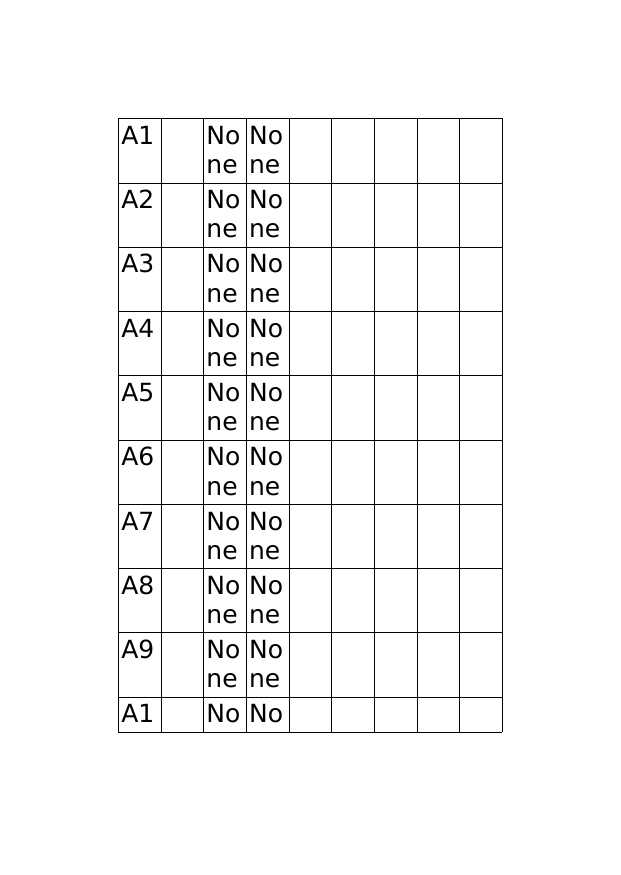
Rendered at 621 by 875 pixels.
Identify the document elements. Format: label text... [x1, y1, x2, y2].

table_cell [290, 569, 331, 632]
table_cell [290, 312, 331, 375]
table_cell [162, 184, 203, 247]
table_cell [418, 505, 459, 568]
table_cell [332, 505, 374, 568]
table_cell A1 [119, 698, 161, 732]
table_cell [375, 248, 417, 311]
table_cell [290, 376, 331, 439]
table_cell [162, 633, 203, 697]
table_cell No [247, 698, 289, 732]
table_cell [290, 698, 331, 732]
table_cell [418, 184, 459, 247]
table_cell [460, 633, 502, 697]
table_cell [290, 248, 331, 311]
table_cell A4 [119, 312, 161, 375]
table_cell [290, 119, 331, 182]
table_cell [460, 569, 502, 632]
table_cell [332, 569, 374, 632]
table_cell None [247, 312, 289, 375]
table_cell None [204, 312, 246, 375]
table_cell [418, 441, 459, 504]
table_cell [290, 633, 331, 697]
table_cell [460, 119, 502, 182]
table_cell [162, 376, 203, 439]
table_cell [460, 505, 502, 568]
table_cell [162, 248, 203, 311]
table_cell None [247, 248, 289, 311]
table_cell A2 [119, 184, 161, 247]
table_cell None [204, 569, 246, 632]
table_cell None [204, 441, 246, 504]
table_cell A8 [119, 569, 161, 632]
table_cell None [204, 248, 246, 311]
table_cell None [247, 119, 289, 182]
table_cell No [204, 698, 246, 732]
table_cell [375, 698, 417, 732]
table_cell [418, 119, 459, 182]
table_cell [375, 119, 417, 182]
table_cell [332, 312, 374, 375]
table_cell [332, 698, 374, 732]
table_cell [418, 633, 459, 697]
table_cell A7 [119, 505, 161, 568]
table_cell [375, 376, 417, 439]
table_cell A1 [119, 119, 161, 182]
table_cell [418, 312, 459, 375]
table_cell A9 [119, 633, 161, 697]
table_cell None [247, 441, 289, 504]
table_cell [290, 505, 331, 568]
table_cell [332, 376, 374, 439]
table_cell None [247, 633, 289, 697]
table_cell [375, 312, 417, 375]
table_cell [460, 441, 502, 504]
table_cell [162, 698, 203, 732]
table_cell None [204, 184, 246, 247]
table_cell None [247, 376, 289, 439]
table_cell [162, 505, 203, 568]
table_cell A5 [119, 376, 161, 439]
table_cell [460, 698, 502, 732]
table_cell [332, 633, 374, 697]
table_cell None [247, 184, 289, 247]
table_cell [460, 248, 502, 311]
table_cell [375, 633, 417, 697]
table_cell [375, 569, 417, 632]
table_cell None [247, 505, 289, 568]
table_cell [375, 184, 417, 247]
table_cell [418, 248, 459, 311]
table_cell None [204, 119, 246, 182]
table_cell [375, 441, 417, 504]
table_cell [460, 184, 502, 247]
table_cell [162, 312, 203, 375]
table_cell None [204, 633, 246, 697]
table_cell [418, 698, 459, 732]
table_cell None [204, 376, 246, 439]
table_cell [418, 569, 459, 632]
table_cell [460, 376, 502, 439]
table_cell None [204, 505, 246, 568]
table_cell A6 [119, 441, 161, 504]
table_cell [332, 184, 374, 247]
table_cell [290, 441, 331, 504]
table_cell None [247, 569, 289, 632]
table_cell [375, 505, 417, 568]
table_cell A3 [119, 248, 161, 311]
table_cell [162, 569, 203, 632]
table_cell [162, 119, 203, 182]
table_cell [332, 441, 374, 504]
table_cell [460, 312, 502, 375]
table_cell [332, 119, 374, 182]
table_cell [290, 184, 331, 247]
table_cell [162, 441, 203, 504]
table_cell [418, 376, 459, 439]
table_cell [332, 248, 374, 311]
